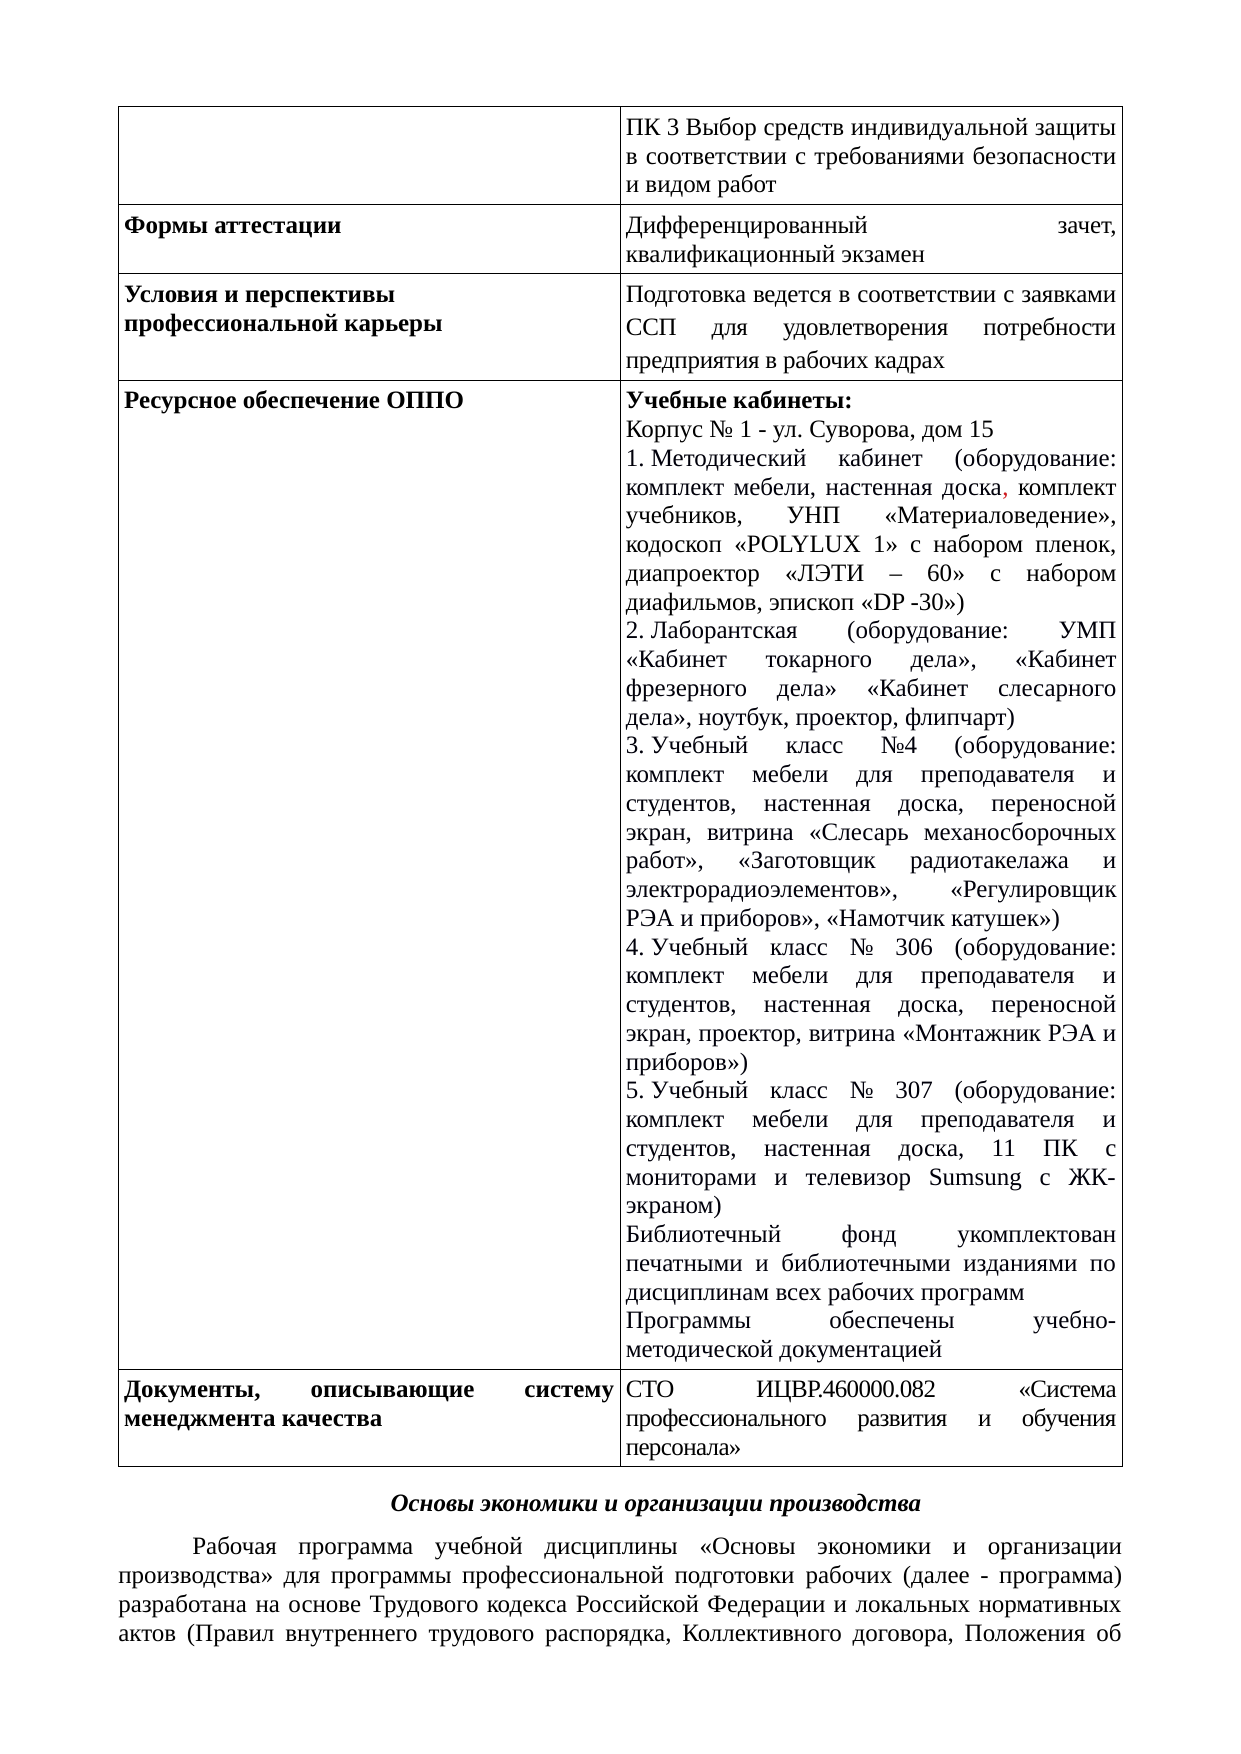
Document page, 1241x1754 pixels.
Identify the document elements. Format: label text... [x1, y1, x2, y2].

table_cell Условия и перспективы профессиональной карьеры [119, 274, 620, 379]
table_cell ПК 3 Выбор средств индивидуальной защиты в соответствии с требованиями безопасности и видом работ [621, 107, 1122, 204]
table_cell Документы, описывающие систему менеджмента качества [119, 1370, 620, 1466]
text Рабочая программа учебной дисциплины «Основы экономики и организации производства» для программы профессиональной подготовки рабочих (далее - программа) разработана на основе Трудового кодекса Российской Федерации и локальных нормативных актов (Правил внутреннего трудового распорядка, Коллективного договора, Положения об [118, 1531, 1122, 1646]
table_cell Ресурсное обеспечение ОППО [119, 381, 620, 1368]
table_cell СТО ИЦВР.460000.082 «Система профессионального развития и обучения персонала» [621, 1370, 1122, 1466]
table_cell Подготовка ведется в соответствии с заявками ССП для удовлетворения потребности предприятия в рабочих кадрах [621, 274, 1122, 379]
table_cell [119, 107, 620, 204]
text Основы экономики и организации производства [118, 1488, 1122, 1517]
table_cell Формы аттестации [119, 205, 620, 273]
table_cell Дифференцированный зачет, квалификационный экзамен [621, 205, 1122, 273]
table_cell Учебные кабинеты: Корпус № 1 - ул. Суворова, дом 15 1. Методический кабинет (оборудование: комплект мебели, настенная доска, комплект учебников, УНП «Материаловедение», кодоскоп «POLYLUX 1» с набором пленок, диапроектор «ЛЭТИ – 60» с набором диафильмов, эпископ «DP -30») 2. Лаборантская (оборудование: УМП «Кабинет токарного дела», «Кабинет фрезерного дела» «Кабинет слесарного дела», ноутбук, проектор, флипчарт) 3. Учебный класс №4 (оборудование: комплект мебели для преподавателя и студентов, настенная доска, переносной экран, витрина «Слесарь механосборочных работ», «Заготовщик радиотакелажа и электрорадиоэлементов», «Регулировщик РЭА и приборов», «Намотчик катушек») 4. Учебный класс № 306 (оборудование: комплект мебели для преподавателя и студентов, настенная доска, переносной экран, проектор, витрина «Монтажник РЭА и приборов») 5. Учебный класс № 307 (оборудование: комплект мебели для преподавателя и студентов, настенная доска, 11 ПК c мониторами и телевизор Sumsung с ЖК-экраном) Библиотечный фонд укомплектован печатными и библиотечными изданиями по дисциплинам всех рабочих программ Программы обеспечены учебно-методической документацией [621, 381, 1122, 1368]
